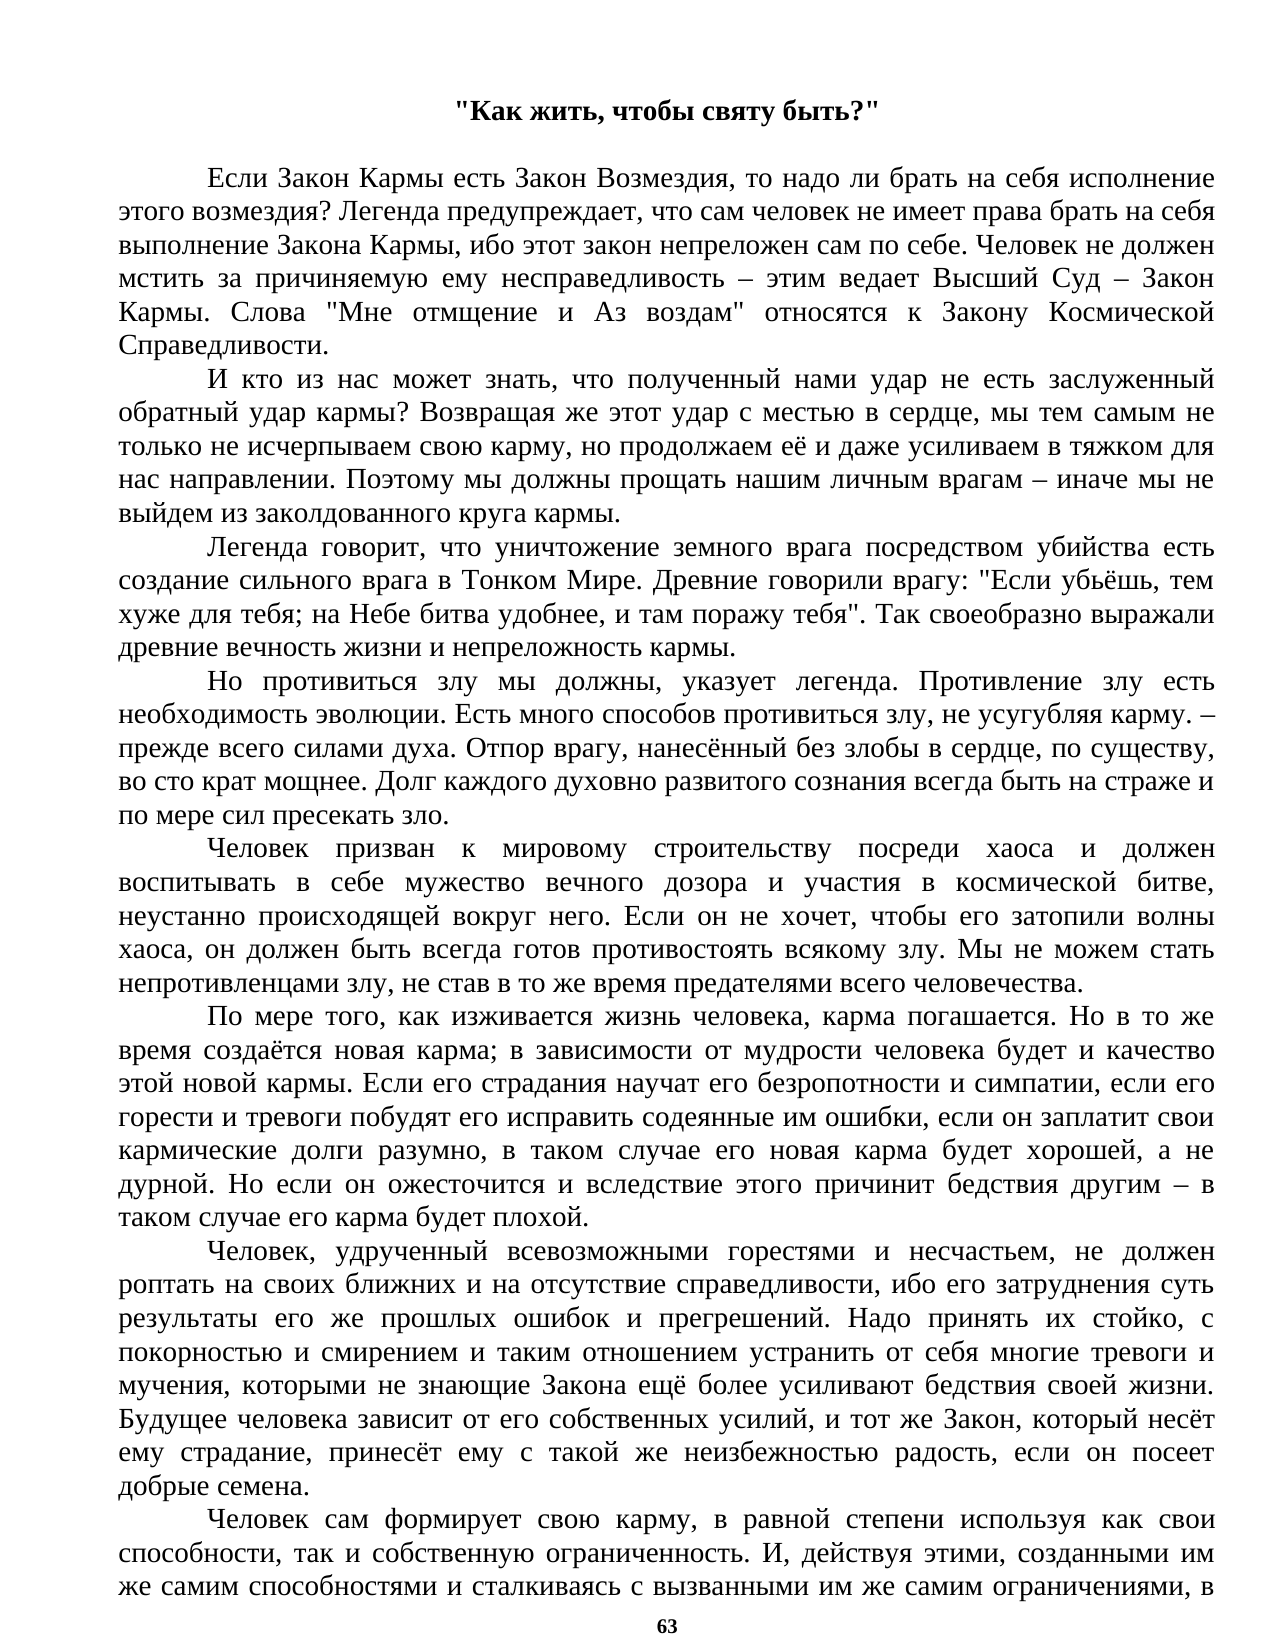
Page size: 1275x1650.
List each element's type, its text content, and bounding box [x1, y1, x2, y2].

text Человек сам формирует свою карму, в равной степени используя как свои способности, так и собственную ограниченность. И, действуя этими, созданными им же самим способностями и сталкиваясь с вызванными им же самим ограничениями, в [118, 1501, 1216, 1602]
text Но противиться злу мы должны, указует легенда. Противление злу есть необходимость эволюции. Есть много способов противиться злу, не усугубляя карму. – прежде всего силами духа. Отпор врагу, нанесённый без злобы в сердце, по существу, во сто крат мощнее. Долг каждого духовно развитого сознания всегда быть на страже и по мере сил пресекать зло. [118, 663, 1216, 831]
text Человек, удрученный всевозможными горестями и несчастьем, не должен роптать на своих ближних и на отсутствие справедливости, ибо его затруднения суть результаты его же прошлых ошибок и прегрешений. Надо принять их стойко, с покорностью и смирением и таким отношением устранить от себя многие тревоги и мучения, которыми не знающие Закона ещё более усиливают бедствия своей жизни. Будущее человека зависит от его собственных усилий, и тот же Закон, который несёт ему страдание, принесёт ему с такой же неизбежностью радость, если он посеет добрые семена. [118, 1233, 1216, 1501]
text И кто из нас может знать, что полученный нами удар не есть заслуженный обратный удар кармы? Возвращая же этот удар с местью в сердце, мы тем самым не только не исчерпываем свою карму, но продолжаем её и даже усиливаем в тяжком для нас направлении. Поэтому мы должны прощать нашим личным врагам – иначе мы не выйдем из заколдованного круга кармы. [118, 361, 1216, 529]
text По мере того, как изживается жизнь человека, карма погашается. Но в то же время создаётся новая карма; в зависимости от мудрости человека будет и качество этой новой кармы. Если его страдания научат его безропотности и симпатии, если его горести и тревоги побудят его исправить содеянные им ошибки, если он заплатит свои кармические долги разумно, в таком случае его новая карма будет хорошей, а не дурной. Но если он ожесточится и вследствие этого причинит бедствия другим – в таком случае его карма будет плохой. [118, 998, 1216, 1233]
text Легенда говорит, что уничтожение земного врага посредством убийства есть создание сильного врага в Тонком Мире. Древние говорили врагу: "Если убьёшь, тем хуже для тебя; на Небе битва удобнее, и там поражу тебя". Так своеобразно выражали древние вечность жизни и непреложность кармы. [118, 529, 1216, 663]
subtitle "Как жить, чтобы святу быть?" [118, 93, 1216, 126]
text Человек призван к мировому строительству посреди хаоса и должен воспитывать в себе мужество вечного дозора и участия в космической битве, неустанно происходящей вокруг него. Если он не хочет, чтобы его затопили волны хаоса, он должен быть всегда готов противостоять всякому злу. Мы не можем стать непротивленцами злу, не став в то же время предателями всего человечества. [118, 831, 1216, 998]
text Если Закон Кармы есть Закон Возмездия, то надо ли брать на себя исполнение этого возмездия? Легенда предупреждает, что сам человек не имеет права брать на себя выполнение Закона Кармы, ибо этот закон непреложен сам по себе. Человек не должен мстить за причиняемую ему несправедливость – этим ведает Высший Суд – Закон Кармы. Слова "Мне отмщение и Аз воздам" относятся к Закону Космической Справедливости. [118, 160, 1216, 361]
